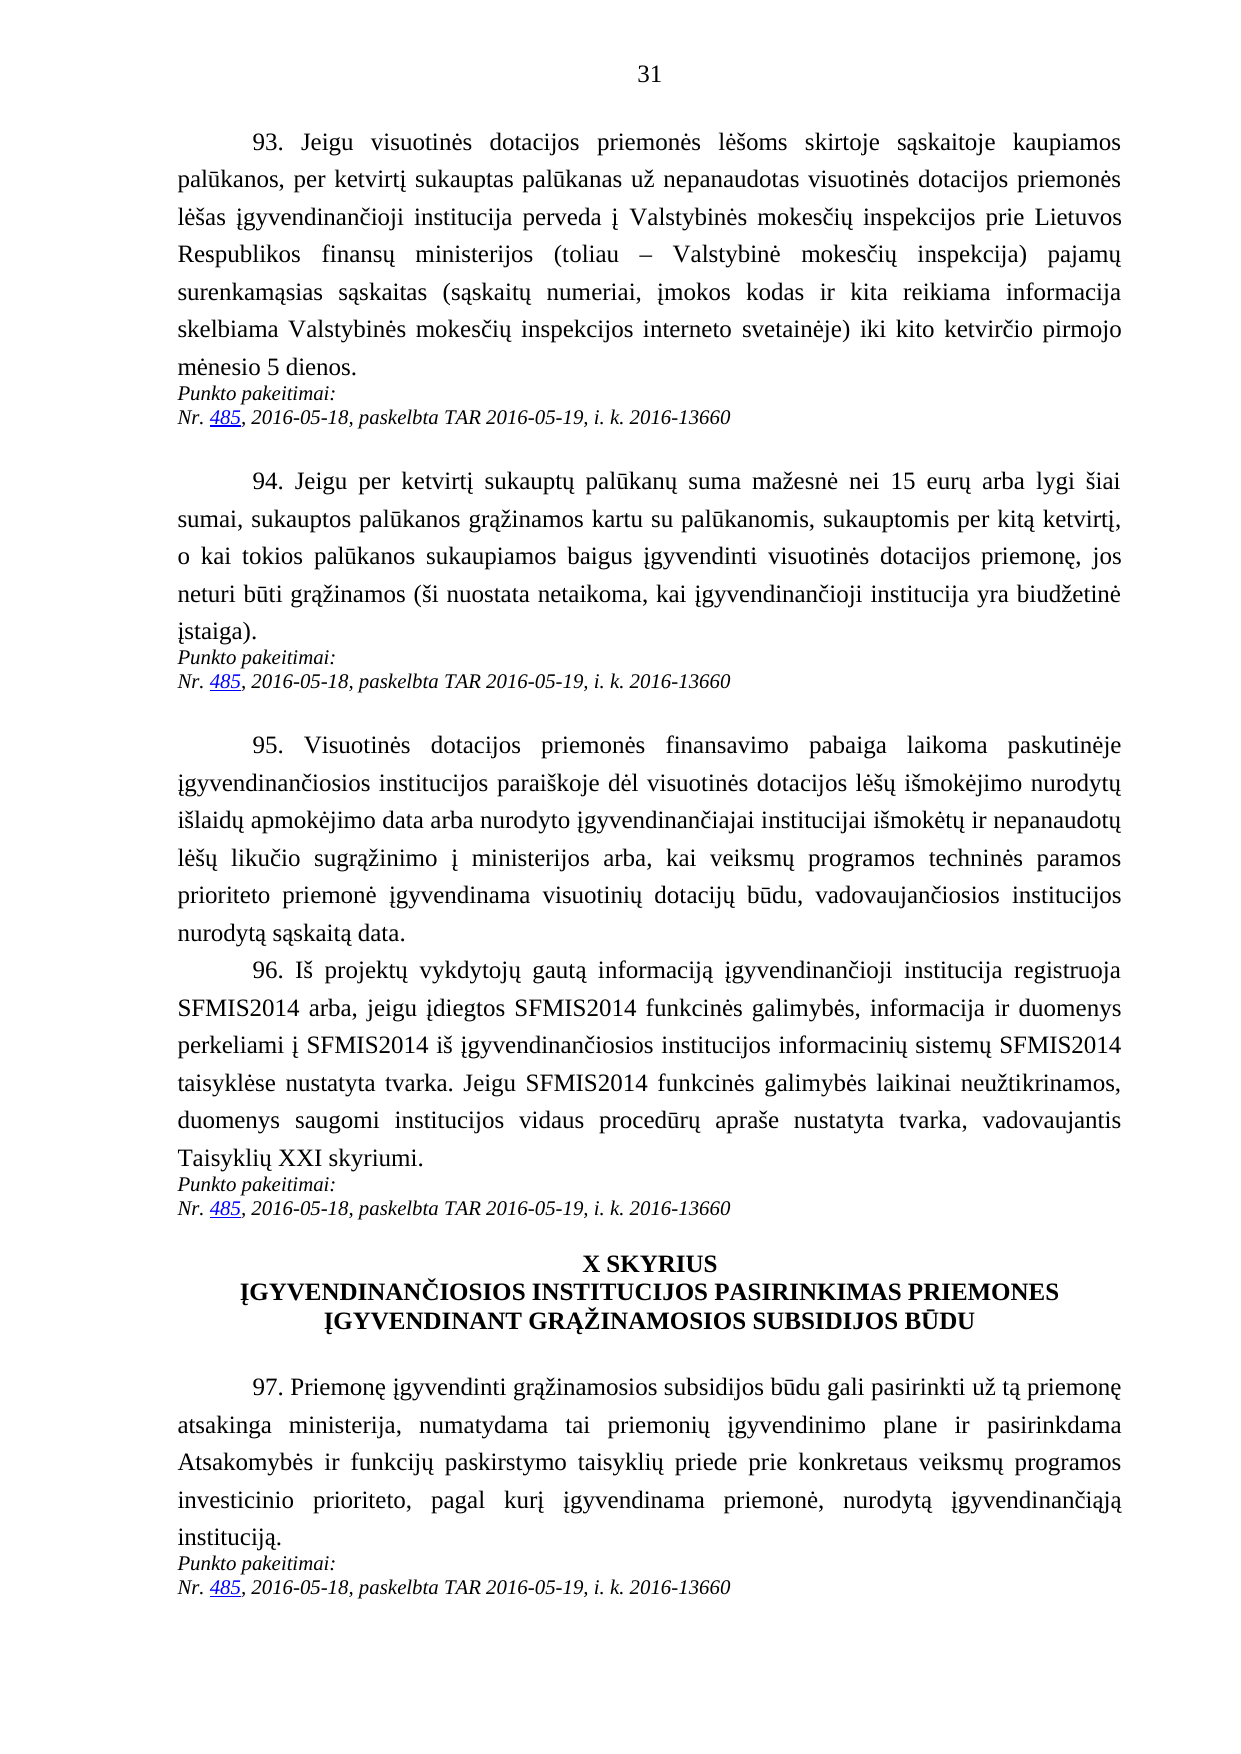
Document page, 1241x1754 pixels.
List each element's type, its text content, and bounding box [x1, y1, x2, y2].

text Punkto pakeitimai: [177, 1172, 1122, 1196]
text 97. Priemonę įgyvendinti grąžinamosios subsidijos būdu gali pasirinkti už tą priemonę atsakinga ministerija, numatydama tai priemonių įgyvendinimo plane ir pasirinkdama Atsakomybės ir funkcijų paskirstymo taisyklių priede prie konkretaus veiksmų programos investicinio prioriteto, pagal kurį įgyvendinama priemonė, nurodytą įgyvendinančiąją instituciją. [177, 1364, 1122, 1551]
text 94. Jeigu per ketvirtį sukauptų palūkanų suma mažesnė nei 15 eurų arba lygi šiai sumai, sukauptos palūkanos grąžinamos kartu su palūkanomis, sukauptomis per kitą ketvirtį, o kai tokios palūkanos sukaupiamos baigus įgyvendinti visuotinės dotacijos priemonę, jos neturi būti grąžinamos (ši nuostata netaikoma, kai įgyvendinančioji institucija yra biudžetinė įstaiga). [177, 457, 1122, 645]
text X SKYRIUS [177, 1249, 1122, 1277]
text Nr. 485, 2016-05-18, paskelbta TAR 2016-05-19, i. k. 2016-13660 [177, 1196, 1122, 1220]
text Punkto pakeitimai: [177, 1551, 1122, 1575]
text Punkto pakeitimai: [177, 645, 1122, 669]
text Nr. 485, 2016-05-18, paskelbta TAR 2016-05-19, i. k. 2016-13660 [177, 1575, 1122, 1599]
text 95. Visuotinės dotacijos priemonės finansavimo pabaiga laikoma paskutinėje įgyvendinančiosios institucijos paraiškoje dėl visuotinės dotacijos lėšų išmokėjimo nurodytų išlaidų apmokėjimo data arba nurodyto įgyvendinančiajai institucijai išmokėtų ir nepanaudotų lėšų likučio sugrąžinimo į ministerijos arba, kai veiksmų programos techninės paramos prioriteto priemonė įgyvendinama visuotinių dotacijų būdu, vadovaujančiosios institucijos nurodytą sąskaitą data. [177, 722, 1122, 947]
text ĮGYVENDINANČIOSIOS INSTITUCIJOS PASIRINKIMAS PRIEMONES ĮGYVENDINANT GRĄŽINAMOSIOS SUBSIDIJOS BŪDU [177, 1277, 1122, 1335]
text Punkto pakeitimai: [177, 381, 1122, 405]
text Nr. 485, 2016-05-18, paskelbta TAR 2016-05-19, i. k. 2016-13660 [177, 669, 1122, 693]
text Nr. 485, 2016-05-18, paskelbta TAR 2016-05-19, i. k. 2016-13660 [177, 405, 1122, 429]
text 93. Jeigu visuotinės dotacijos priemonės lėšoms skirtoje sąskaitoje kaupiamos palūkanos, per ketvirtį sukauptas palūkanas už nepanaudotas visuotinės dotacijos priemonės lėšas įgyvendinančioji institucija perveda į Valstybinės mokesčių inspekcijos prie Lietuvos Respublikos finansų ministerijos (toliau – Valstybinė mokesčių inspekcija) pajamų surenkamąsias sąskaitas (sąskaitų numeriai, įmokos kodas ir kita reikiama informacija skelbiama Valstybinės mokesčių inspekcijos interneto svetainėje) iki kito ketvirčio pirmojo mėnesio 5 dienos. [177, 118, 1122, 381]
text 96. Iš projektų vykdytojų gautą informaciją įgyvendinančioji institucija registruoja SFMIS2014 arba, jeigu įdiegtos SFMIS2014 funkcinės galimybės, informacija ir duomenys perkeliami į SFMIS2014 iš įgyvendinančiosios institucijos informacinių sistemų SFMIS2014 taisyklėse nustatyta tvarka. Jeigu SFMIS2014 funkcinės galimybės laikinai neužtikrinamos, duomenys saugomi institucijos vidaus procedūrų apraše nustatyta tvarka, vadovaujantis Taisyklių XXI skyriumi. [177, 947, 1122, 1172]
